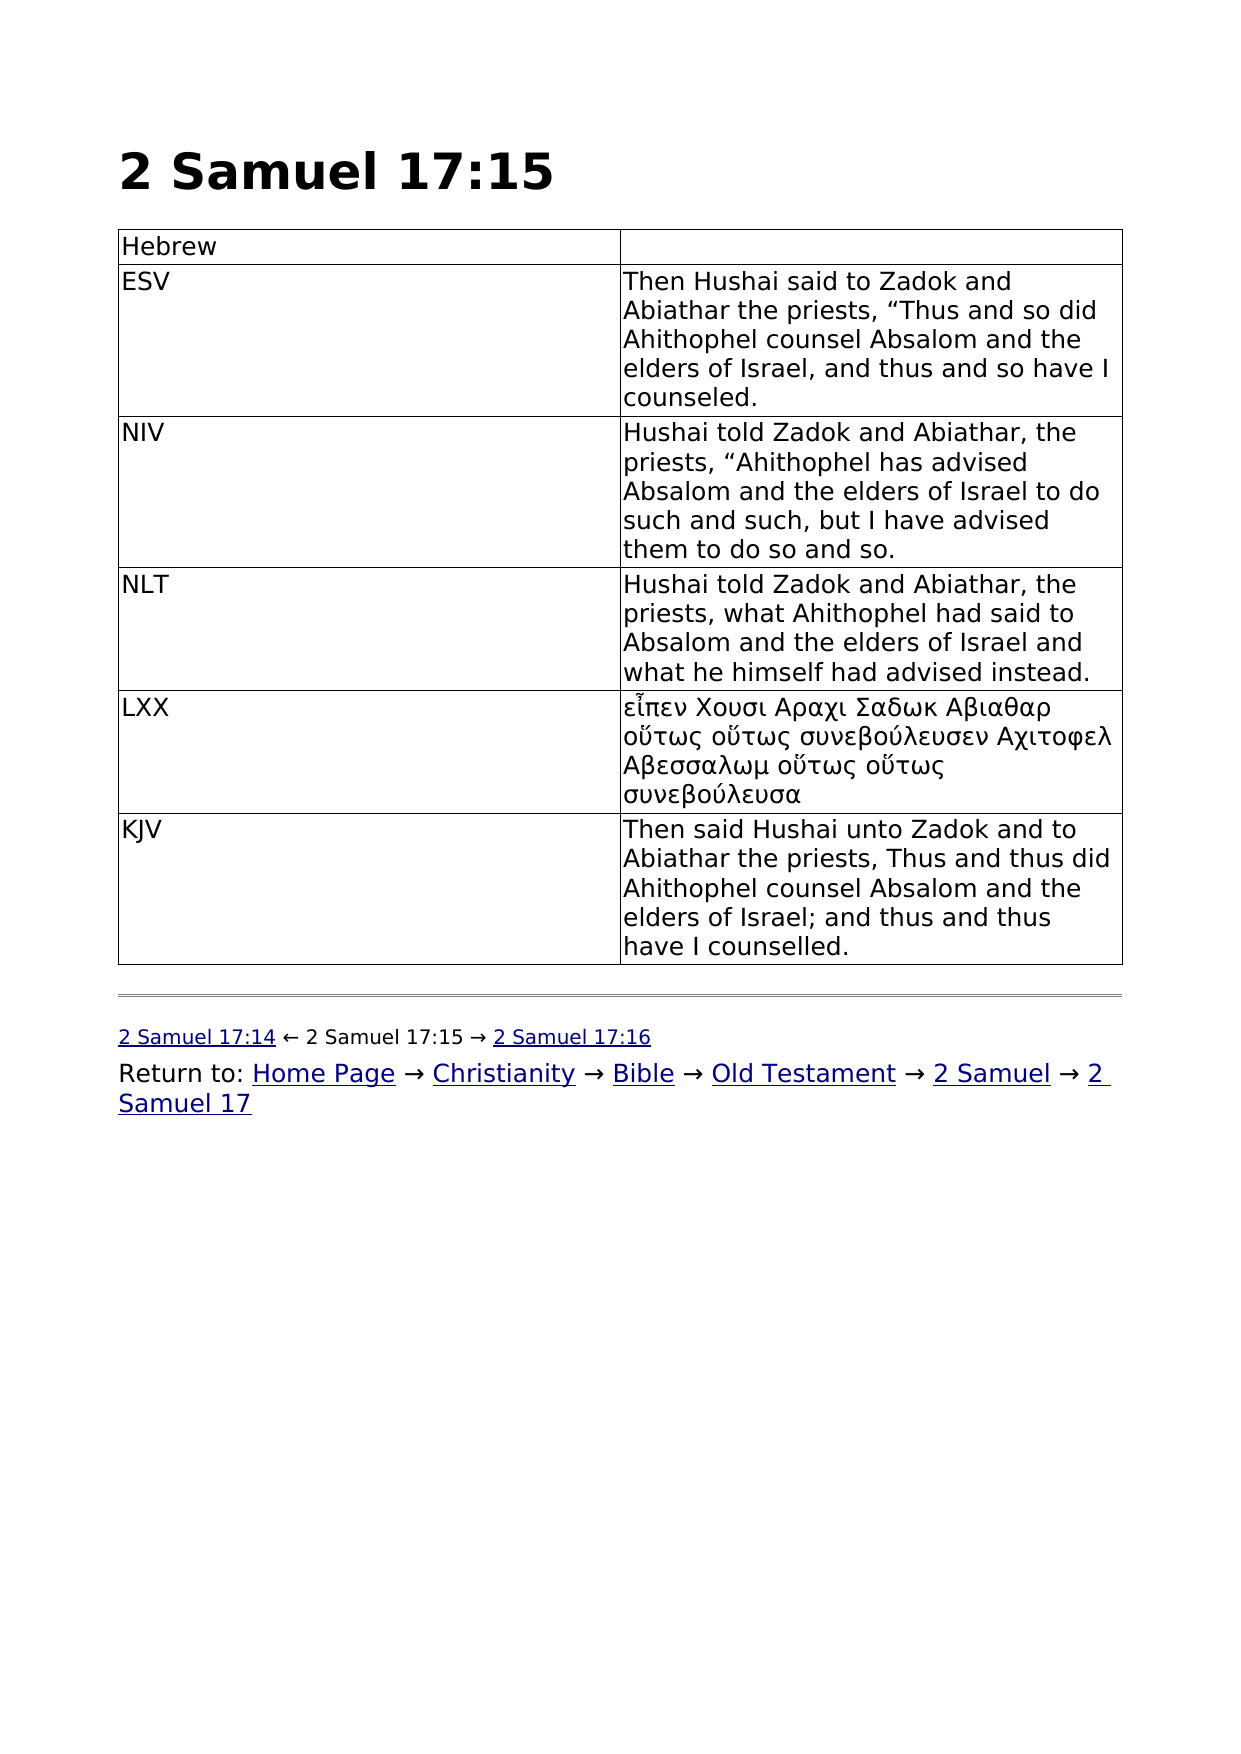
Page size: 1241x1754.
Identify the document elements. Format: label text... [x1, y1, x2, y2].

text 2 Samuel 17:14 ← 2 Samuel 17:15 → 2 Samuel 17:16 [118, 1026, 1122, 1059]
table_cell Hushai told Zadok and Abiathar, the priests, “Ahithophel has advised Absalom and the elders of Israel to do such and such, but I have advised them to do so and so. [621, 417, 1122, 567]
table_cell KJV [119, 814, 620, 964]
table_header Hebrew [119, 230, 620, 264]
table_cell NLT [119, 568, 620, 690]
table_cell Hushai told Zadok and Abiathar, the priests, what Ahithophel had said to Absalom and the elders of Israel and what he himself had advised instead. [621, 568, 1122, 690]
table_cell Then said Hushai unto Zadok and to Abiathar the priests, Thus and thus did Ahithophel counsel Absalom and the elders of Israel; and thus and thus have I counselled. [621, 814, 1122, 964]
table_cell εἶπεν Χουσι Αραχι Σαδωκ Αβιαθαρ οὕτως οὕτως συνεβούλευσεν Αχιτοφελ Αβεσσαλωμ οὕτως οὕτως συνεβούλευσα [621, 691, 1122, 812]
table_header [621, 230, 1122, 264]
table_cell Then Hushai said to Zadok and Abiathar the priests, “Thus and so did Ahithophel counsel Absalom and the elders of Israel, and thus and so have I counseled. [621, 265, 1122, 416]
table_cell ESV [119, 265, 620, 416]
subtitle 2 Samuel 17:15 [118, 143, 1122, 201]
table_cell LXX [119, 691, 620, 812]
text Return to: Home Page → Christianity → Bible → Old Testament → 2 Samuel → 2 Samuel 17 [118, 1059, 1122, 1118]
table_cell NIV [119, 417, 620, 567]
